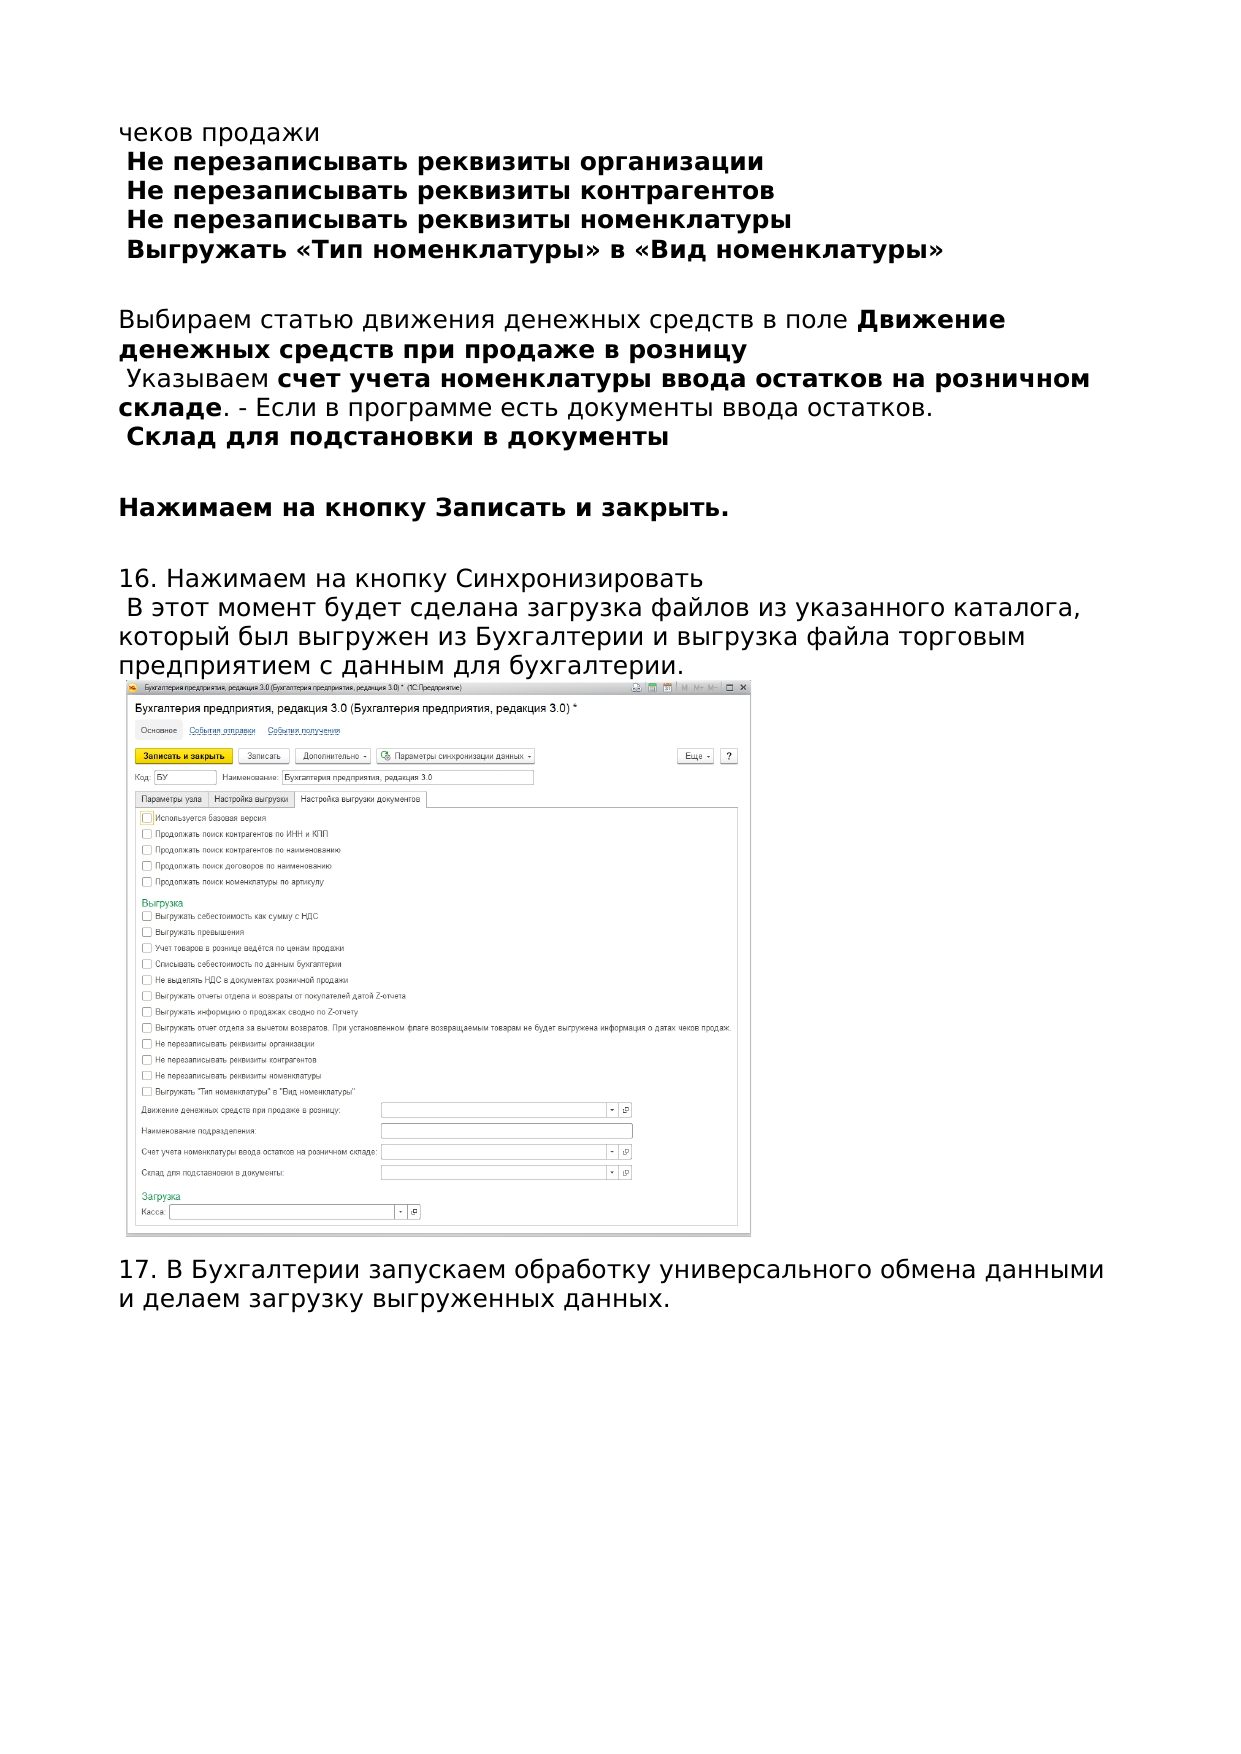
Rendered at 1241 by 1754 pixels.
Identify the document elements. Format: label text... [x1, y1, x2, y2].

text 17. В Бухгалтерии запускаем обработку универсального обмена данными и делаем загрузку выгруженных данных. [118, 1255, 1122, 1342]
text чеков продажи Не перезаписывать реквизиты организации Не перезаписывать реквизиты контрагентов Не перезаписывать реквизиты номенклатуры Выгружать «Тип номенклатуры» в «Вид номенклатуры» [118, 118, 1122, 293]
text 16. Нажимаем на кнопку Синхронизировать В этот момент будет сделана загрузка файлов из указанного каталога, который был выгружен из Бухгалтерии и выгрузка файла торговым предприятием с данным для бухгалтерии. [118, 564, 1122, 1242]
text Нажимаем на кнопку Записать и закрыть. [118, 493, 1122, 551]
text Выбираем статью движения денежных средств в поле Движение денежных средств при продаже в розницу Указываем счет учета номенклатуры ввода остатков на розничном складе. - Если в программе есть документы ввода остатков. Склад для подстановки в документы [118, 306, 1122, 481]
picture [126, 680, 752, 1237]
